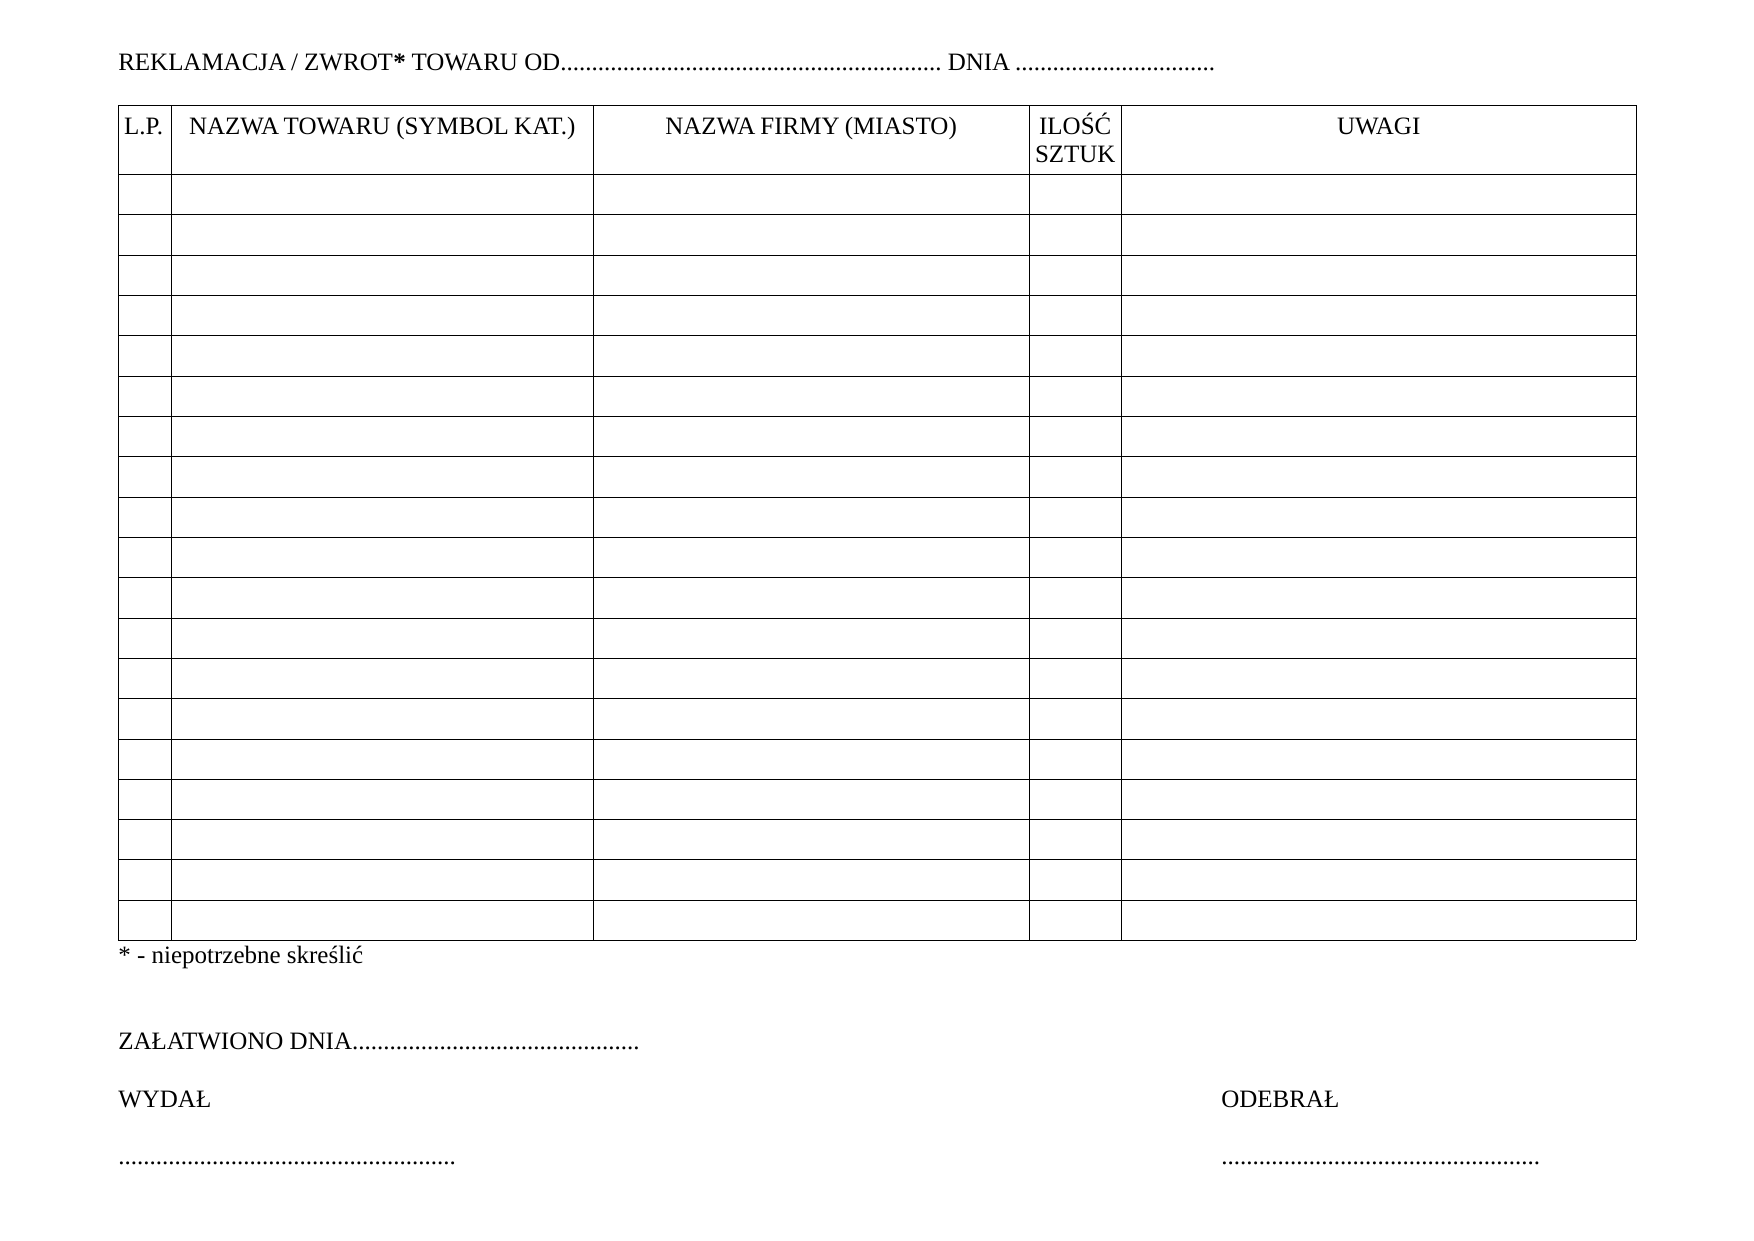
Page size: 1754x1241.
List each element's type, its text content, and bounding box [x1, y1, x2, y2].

table_cell [172, 659, 593, 698]
table_cell [594, 215, 1029, 255]
table_cell [1030, 901, 1121, 940]
table_cell [119, 578, 171, 617]
table_cell [1122, 377, 1636, 416]
table_cell [1122, 820, 1636, 859]
table_cell [172, 256, 593, 295]
table_cell [119, 336, 171, 376]
table_header L.P. [119, 106, 171, 174]
table_cell [1030, 780, 1121, 819]
table_cell [1122, 215, 1636, 255]
table_cell [119, 740, 171, 779]
text * - niepotrzebne skreślić [118, 941, 1636, 969]
table_cell [1030, 296, 1121, 335]
table_header ILOŚĆ SZTUK [1030, 106, 1121, 174]
table_cell [172, 578, 593, 617]
table_cell [1030, 377, 1121, 416]
table_cell [1122, 538, 1636, 577]
table_cell [1030, 820, 1121, 859]
table_cell [1122, 175, 1636, 214]
table_cell [119, 538, 171, 577]
table_cell [1122, 740, 1636, 779]
table_cell [119, 659, 171, 698]
table_cell [1122, 256, 1636, 295]
table_cell [1122, 457, 1636, 497]
table_cell [1030, 699, 1121, 738]
table_cell [172, 377, 593, 416]
table_cell [172, 336, 593, 376]
table_cell [119, 498, 171, 537]
table_cell [119, 619, 171, 658]
table_cell [1122, 860, 1636, 900]
table_cell [594, 619, 1029, 658]
table_cell [1122, 780, 1636, 819]
table_cell [594, 336, 1029, 376]
table_cell [594, 659, 1029, 698]
text REKLAMACJA / ZWROT* TOWARU OD............................................................. DNIA ................................ [118, 47, 1636, 76]
table_header UWAGI [1122, 106, 1636, 174]
table_cell [1122, 296, 1636, 335]
table_cell [1122, 578, 1636, 617]
table_cell [1030, 336, 1121, 376]
table_cell [1122, 498, 1636, 537]
table_cell [1030, 215, 1121, 255]
table_cell [1030, 578, 1121, 617]
table_cell [172, 175, 593, 214]
table_cell [119, 901, 171, 940]
table_header NAZWA FIRMY (MIASTO) [594, 106, 1029, 174]
text ZAŁATWIONO DNIA.............................................. [118, 1026, 1636, 1055]
table_cell [1122, 699, 1636, 738]
table_cell [119, 296, 171, 335]
table_cell [594, 901, 1029, 940]
table_cell [594, 457, 1029, 497]
text WYDAŁ ODEBRAŁ [118, 1084, 1636, 1113]
table_cell [119, 699, 171, 738]
table_cell [1030, 659, 1121, 698]
table_cell [172, 699, 593, 738]
table_cell [172, 619, 593, 658]
table_cell [594, 175, 1029, 214]
table_cell [172, 820, 593, 859]
table_cell [119, 860, 171, 900]
table_cell [119, 215, 171, 255]
table_cell [119, 780, 171, 819]
table_cell [119, 175, 171, 214]
table_cell [172, 457, 593, 497]
table_cell [172, 417, 593, 456]
table_cell [1030, 417, 1121, 456]
table_cell [594, 417, 1029, 456]
table_cell [1122, 901, 1636, 940]
text ...................................................... ................................................... [118, 1141, 1636, 1170]
table_cell [172, 901, 593, 940]
table_cell [172, 780, 593, 819]
table_cell [1030, 538, 1121, 577]
table_cell [1030, 860, 1121, 900]
table_cell [594, 780, 1029, 819]
table_cell [594, 538, 1029, 577]
table_cell [172, 296, 593, 335]
table_cell [119, 377, 171, 416]
table_cell [1030, 619, 1121, 658]
table_cell [594, 296, 1029, 335]
table_cell [594, 860, 1029, 900]
table_cell [594, 498, 1029, 537]
table_cell [172, 538, 593, 577]
table_cell [1030, 498, 1121, 537]
table_cell [1122, 336, 1636, 376]
table_cell [1122, 417, 1636, 456]
table_cell [594, 377, 1029, 416]
table_cell [594, 699, 1029, 738]
table_cell [594, 740, 1029, 779]
table_cell [594, 820, 1029, 859]
table_cell [172, 740, 593, 779]
table_cell [119, 820, 171, 859]
table_cell [119, 457, 171, 497]
table_cell [172, 860, 593, 900]
table_cell [1030, 740, 1121, 779]
table_cell [1030, 256, 1121, 295]
table_cell [172, 498, 593, 537]
table_cell [594, 578, 1029, 617]
table_cell [1030, 457, 1121, 497]
table_cell [172, 215, 593, 255]
table_cell [119, 417, 171, 456]
table_cell [594, 256, 1029, 295]
table_header NAZWA TOWARU (SYMBOL KAT.) [172, 106, 593, 174]
table_cell [1122, 659, 1636, 698]
table_cell [1122, 619, 1636, 658]
table_cell [119, 256, 171, 295]
table_cell [1030, 175, 1121, 214]
